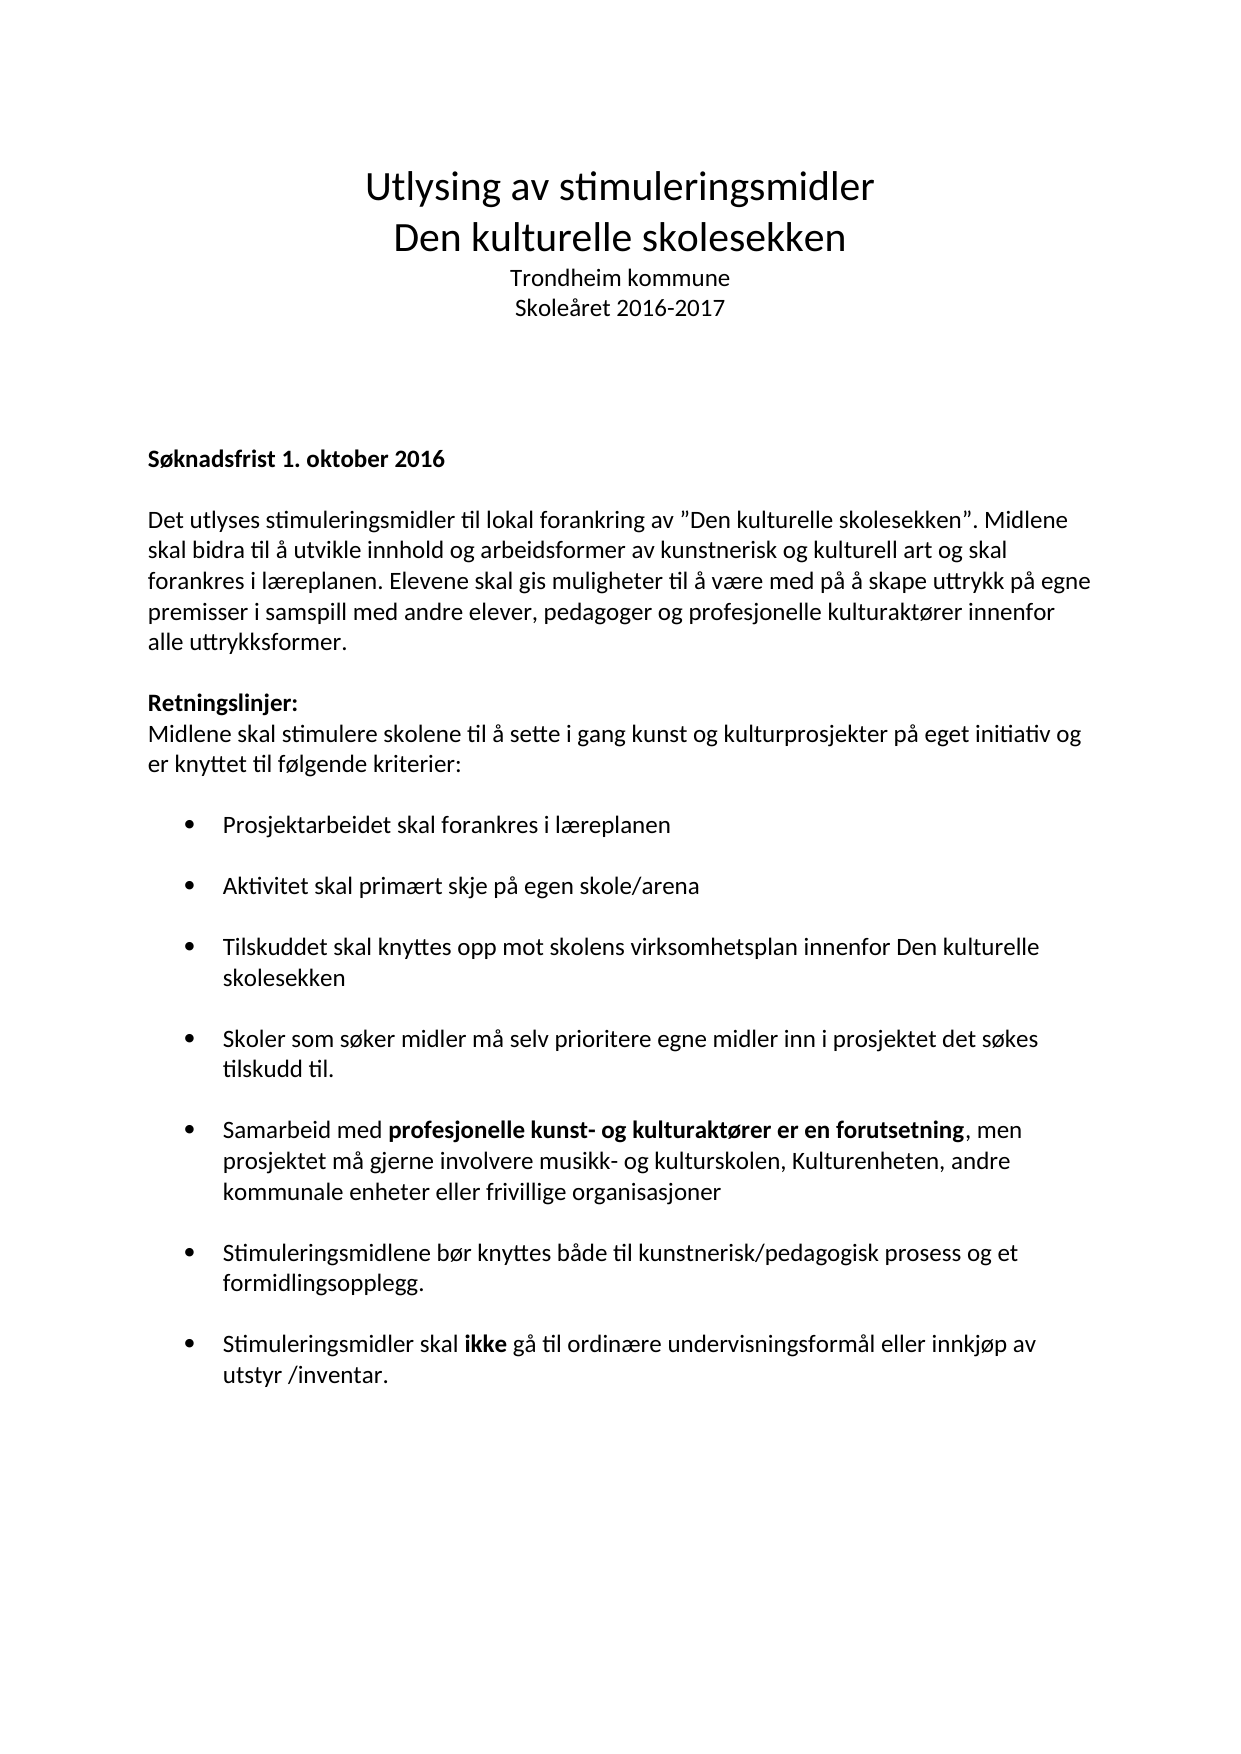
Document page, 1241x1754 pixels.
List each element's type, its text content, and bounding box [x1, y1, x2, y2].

text Midlene skal stimulere skolene til å sette i gang kunst og kulturprosjekter på eget initiativ og er knyttet til følgende kriterier: [148, 718, 1093, 779]
list Skoler som søker midler må selv prioritere egne midler inn i prosjektet det søkes tilskudd til. [185, 1023, 1093, 1084]
list Stimuleringsmidler skal ikke gå til ordinære undervisningsformål eller innkjøp av utstyr /inventar. [185, 1328, 1093, 1389]
text Utlysing av stimuleringsmidler [148, 160, 1093, 211]
text Skoleåret 2016-2017 [148, 292, 1093, 323]
list Stimuleringsmidlene bør knyttes både til kunstnerisk/pedagogisk prosess og et formidlingsopplegg. [185, 1237, 1093, 1298]
text Den kulturelle skolesekken [148, 211, 1093, 262]
list Samarbeid med profesjonelle kunst- og kulturaktører er en forutsetning, men prosjektet må gjerne involvere musikk- og kulturskolen, Kulturenheten, andre kommunale enheter eller frivillige organisasjoner [185, 1114, 1093, 1206]
text Retningslinjer: [148, 687, 1093, 718]
subtitle Søknadsfrist 1. oktober 2016 [148, 443, 1093, 474]
list Prosjektarbeidet skal forankres i læreplanen [185, 809, 1093, 840]
text Trondheim kommune [148, 262, 1093, 292]
list Tilskuddet skal knyttes opp mot skolens virksomhetsplan innenfor Den kulturelle skolesekken [185, 931, 1093, 992]
text Det utlyses stimuleringsmidler til lokal forankring av ”Den kulturelle skolesekken”. Midlene skal bidra til å utvikle innhold og arbeidsformer av kunstnerisk og kulturell art og skal forankres i læreplanen. Elevene skal gis muligheter til å være med på å skape uttrykk på egne premisser i samspill med andre elever, pedagoger og profesjonelle kulturaktører innenfor alle uttrykksformer. [148, 504, 1093, 657]
list Aktivitet skal primært skje på egen skole/arena [185, 870, 1093, 901]
